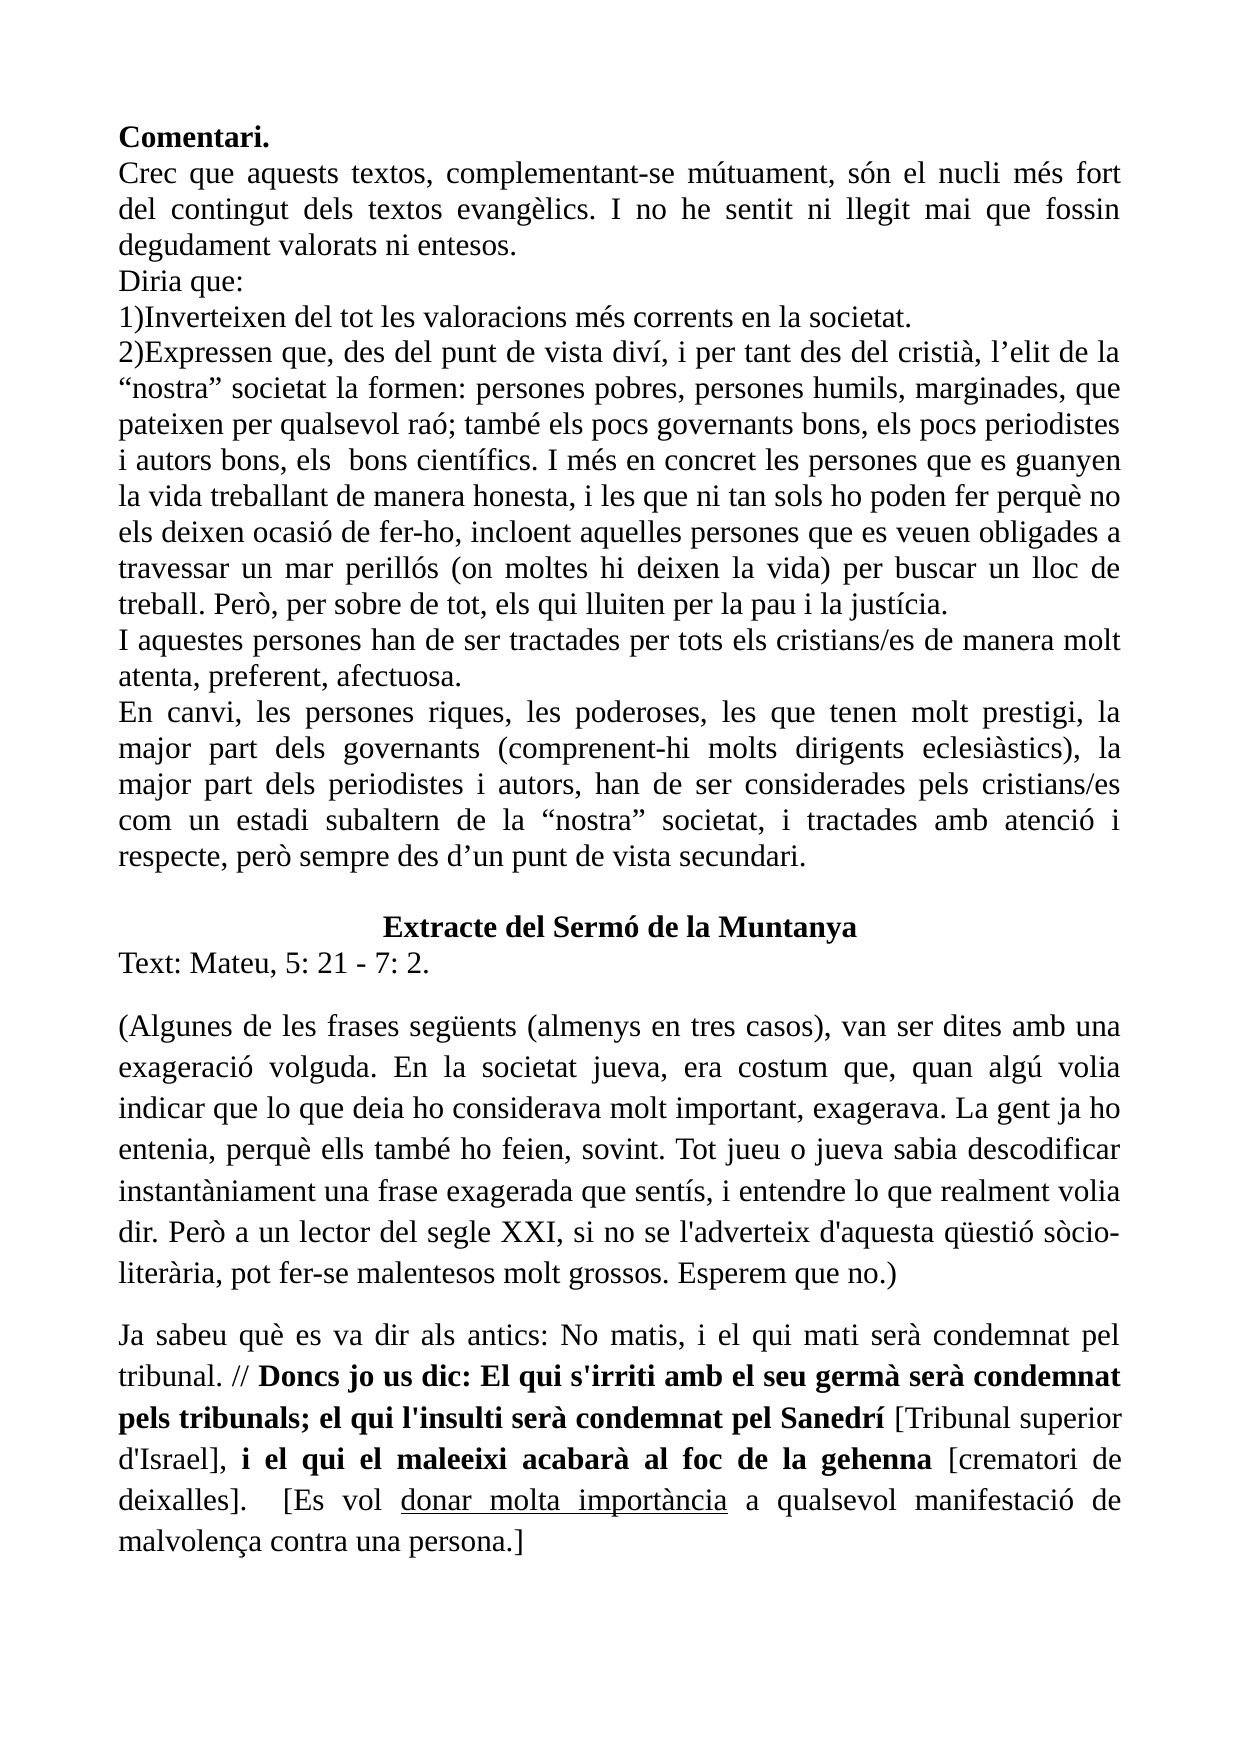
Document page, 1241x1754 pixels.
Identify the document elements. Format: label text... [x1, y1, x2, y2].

text I aquestes persones han de ser tractades per tots els cristians/es de manera molt atenta, preferent, afectuosa. [118, 621, 1122, 693]
text 2)Expressen que, des del punt de vista diví, i per tant des del cristià, l’elit de la “nostra” societat la formen: persones pobres, persones humils, marginades, que pateixen per qualsevol raó; també els pocs governants bons, els pocs periodistes i autors bons, els bons científics. I més en concret les persones que es guanyen la vida treballant de manera honesta, i les que ni tan sols ho poden fer perquè no els deixen ocasió de fer-ho, incloent aquelles persones que es veuen obligades a travessar un mar perillós (on moltes hi deixen la vida) per buscar un lloc de treball. Però, per sobre de tot, els qui lluiten per la pau i la justícia. [118, 334, 1122, 621]
text Extracte del Sermó de la Muntanya [118, 909, 1122, 945]
text Text: Mateu, 5: 21 - 7: 2. [118, 945, 1122, 981]
text (Algunes de les frases següents (almenys en tres casos), van ser dites amb una exageració volguda. En la societat jueva, era costum que, quan algú volia indicar que lo que deia ho considerava molt important, exagerava. La gent ja ho entenia, perquè ells també ho feien, sovint. Tot jueu o jueva sabia descodificar instantàniament una frase exagerada que sentís, i entendre lo que realment volia dir. Però a un lector del segle XXI, si no se l'adverteix d'aquesta qüestió sòcio-literària, pot fer-se malentesos molt grossos. Esperem que no.) [118, 1007, 1122, 1290]
text 1)Inverteixen del tot les valoracions més corrents en la societat. [118, 298, 1122, 334]
text Crec que aquests textos, complementant-se mútuament, són el nucli més fort del contingut dels textos evangèlics. I no he sentit ni llegit mai que fossin degudament valorats ni entesos. [118, 154, 1122, 262]
text En canvi, les persones riques, les poderoses, les que tenen molt prestigi, la major part dels governants (comprenent-hi molts dirigents eclesiàstics), la major part dels periodistes i autors, han de ser considerades pels cristians/es com un estadi subaltern de la “nostra” societat, i tractades amb atenció i respecte, però sempre des d’un punt de vista secundari. [118, 693, 1122, 873]
text Diria que: [118, 262, 1122, 298]
text Ja sabeu què es va dir als antics: No matis, i el qui mati serà condemnat pel tribunal. // Doncs jo us dic: El qui s'irriti amb el seu germà serà condemnat pels tribunals; el qui l'insulti serà condemnat pel Sanedrí [Tribunal superior d'Israel], i el qui el maleeixi acabarà al foc de la gehenna [crematori de deixalles]. [Es vol donar molta importància a qualsevol manifestació de malvolença contra una persona.] [118, 1316, 1122, 1558]
text Comentari. [118, 118, 1122, 154]
